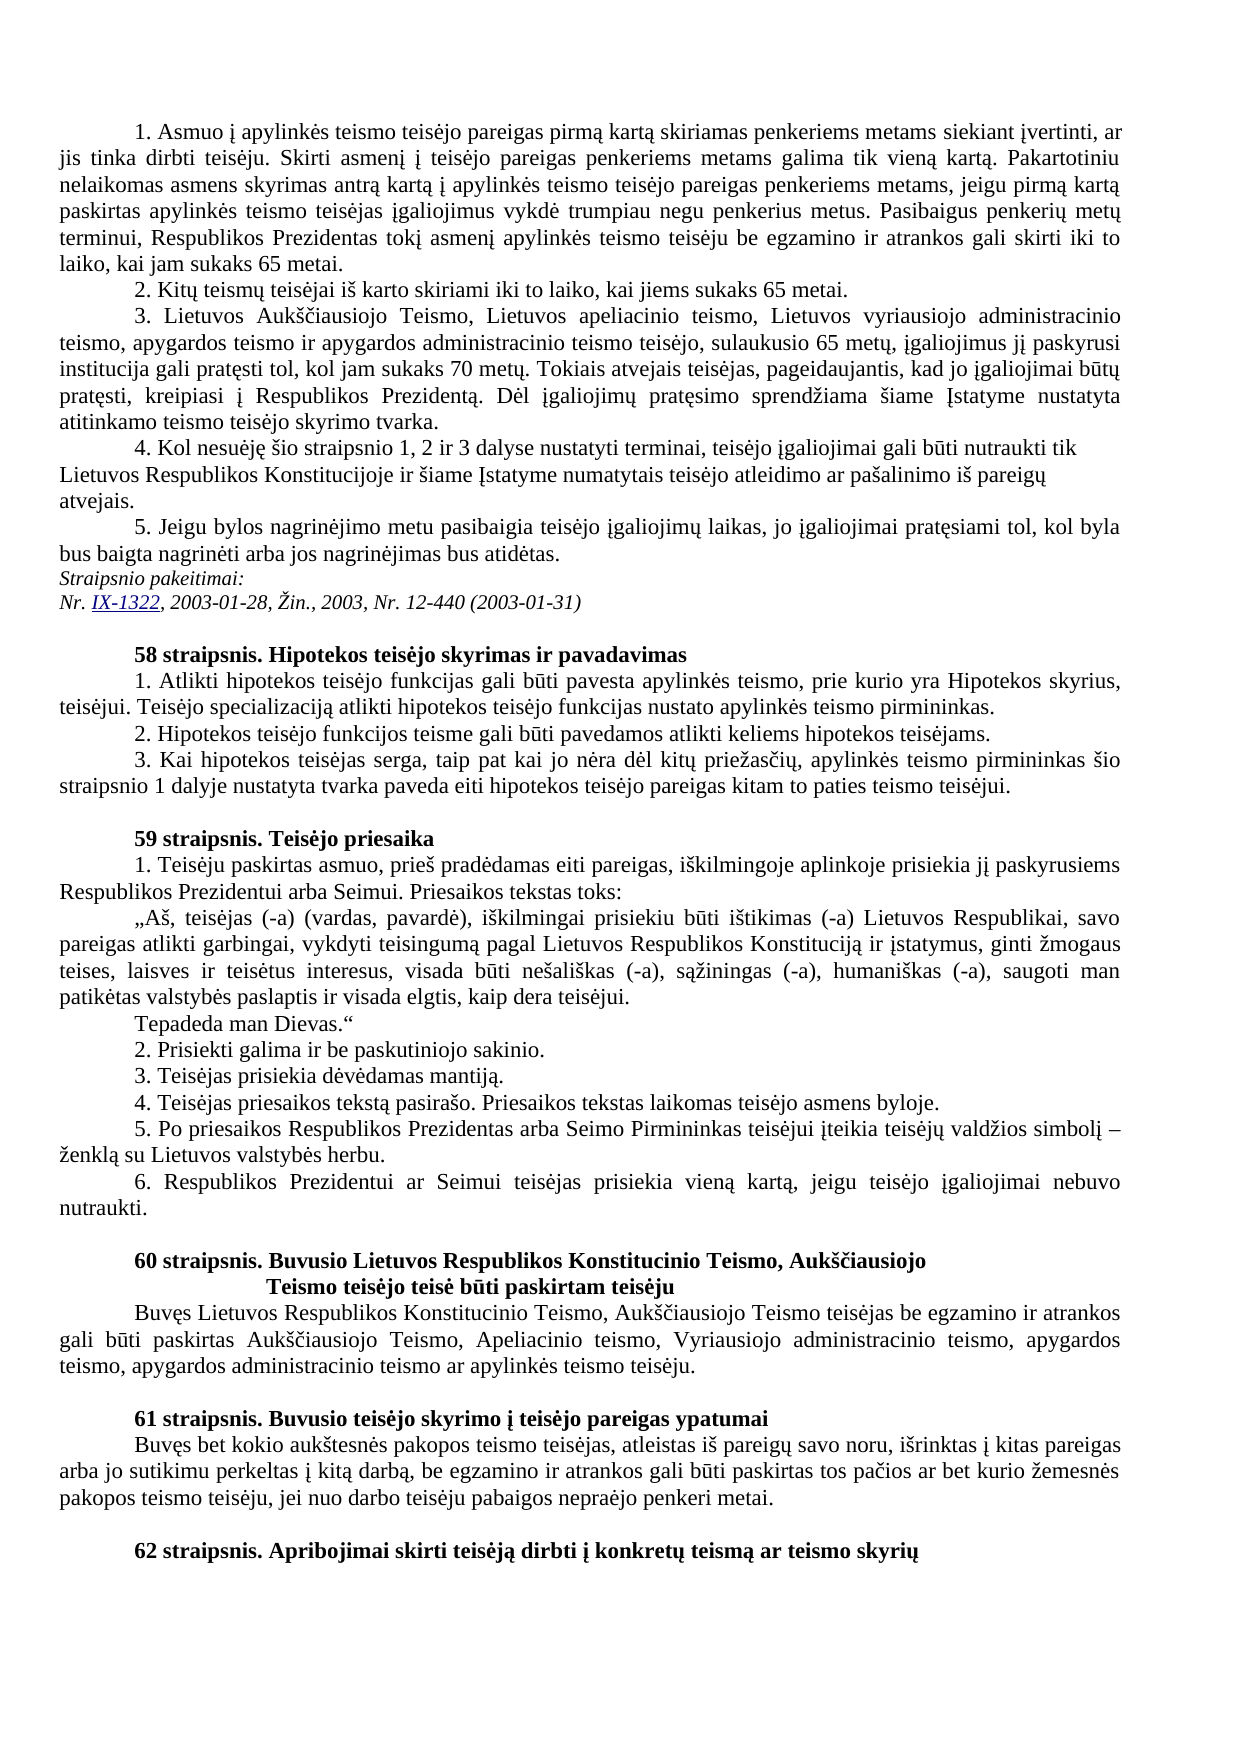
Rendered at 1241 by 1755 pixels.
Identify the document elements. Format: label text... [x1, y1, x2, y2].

text Buvęs bet kokio aukštesnės pakopos teismo teisėjas, atleistas iš pareigų savo noru, išrinktas į kitas pareigas arba jo sutikimu perkeltas į kitą darbą, be egzamino ir atrankos gali būti paskirtas tos pačios ar bet kurio žemesnės pakopos teismo teisėju, jei nuo darbo teisėju pabaigos nepraėjo penkeri metai. [59, 1431, 1122, 1510]
text 59 straipsnis. Teisėjo priesaika [59, 825, 1122, 851]
text 3. Teisėjas prisiekia dėvėdamas mantiją. [59, 1062, 1122, 1089]
text 6. Respublikos Prezidentui ar Seimui teisėjas prisiekia vieną kartą, jeigu teisėjo įgaliojimai nebuvo nutraukti. [59, 1168, 1122, 1220]
text Straipsnio pakeitimai: [59, 566, 1122, 590]
text 62 straipsnis. Apribojimai skirti teisėją dirbti į konkretų teismą ar teismo skyrių [134, 1537, 1122, 1563]
text 4. Teisėjas priesaikos tekstą pasirašo. Priesaikos tekstas laikomas teisėjo asmens byloje. [59, 1089, 1122, 1115]
text „Aš, teisėjas (-a) (vardas, pavardė), iškilmingai prisiekiu būti ištikimas (-a) Lietuvos Respublikai, savo pareigas atlikti garbingai, vykdyti teisingumą pagal Lietuvos Respublikos Konstituciją ir įstatymus, ginti žmogaus teises, laisves ir teisėtus interesus, visada būti nešališkas (-a), sąžiningas (-a), humaniškas (-a), saugoti man patikėtas valstybės paslaptis ir visada elgtis, kaip dera teisėjui. [59, 904, 1122, 1009]
text 1. Asmuo į apylinkės teismo teisėjo pareigas pirmą kartą skiriamas penkeriems metams siekiant įvertinti, ar jis tinka dirbti teisėju. Skirti asmenį į teisėjo pareigas penkeriems metams galima tik vieną kartą. Pakartotiniu nelaikomas asmens skyrimas antrą kartą į apylinkės teismo teisėjo pareigas penkeriems metams, jeigu pirmą kartą paskirtas apylinkės teismo teisėjas įgaliojimus vykdė trumpiau negu penkerius metus. Pasibaigus penkerių metų terminui, Respublikos Prezidentas tokį asmenį apylinkės teismo teisėju be egzamino ir atrankos gali skirti iki to laiko, kai jam sukaks 65 metai. [59, 118, 1122, 276]
text 1. Atlikti hipotekos teisėjo funkcijas gali būti pavesta apylinkės teismo, prie kurio yra Hipotekos skyrius, teisėjui. Teisėjo specializaciją atlikti hipotekos teisėjo funkcijas nustato apylinkės teismo pirmininkas. [59, 667, 1122, 720]
text 3. Kai hipotekos teisėjas serga, taip pat kai jo nėra dėl kitų priežasčių, apylinkės teismo pirmininkas šio straipsnio 1 dalyje nustatyta tvarka paveda eiti hipotekos teisėjo pareigas kitam to paties teismo teisėjui. [59, 746, 1122, 799]
text Buvęs Lietuvos Respublikos Konstitucinio Teismo, Aukščiausiojo Teismo teisėjas be egzamino ir atrankos gali būti paskirtas Aukščiausiojo Teismo, Apeliacinio teismo, Vyriausiojo administracinio teismo, apygardos teismo, apygardos administracinio teismo ar apylinkės teismo teisėju. [59, 1299, 1122, 1378]
subtitle Teismo teisėjo teisė būti paskirtam teisėju [266, 1273, 1122, 1299]
text 4. Kol nesuėję šio straipsnio 1, 2 ir 3 dalyse nustatyti terminai, teisėjo įgaliojimai gali būti nutraukti tik Lietuvos Respublikos Konstitucijoje ir šiame Įstatyme numatytais teisėjo atleidimo ar pašalinimo iš pareigų atvejais. [59, 434, 1122, 513]
text 61 straipsnis. Buvusio teisėjo skyrimo į teisėjo pareigas ypatumai [59, 1405, 1122, 1431]
text Tepadeda man Dievas.“ [59, 1009, 1122, 1036]
text 2. Hipotekos teisėjo funkcijos teisme gali būti pavedamos atlikti keliems hipotekos teisėjams. [59, 720, 1122, 746]
text 60 straipsnis. Buvusio Lietuvos Respublikos Konstitucinio Teismo, Aukščiausiojo [134, 1247, 1122, 1273]
text 3. Lietuvos Aukščiausiojo Teismo, Lietuvos apeliacinio teismo, Lietuvos vyriausiojo administracinio teismo, apygardos teismo ir apygardos administracinio teismo teisėjo, sulaukusio 65 metų, įgaliojimus jį paskyrusi institucija gali pratęsti tol, kol jam sukaks 70 metų. Tokiais atvejais teisėjas, pageidaujantis, kad jo įgaliojimai būtų pratęsti, kreipiasi į Respublikos Prezidentą. Dėl įgaliojimų pratęsimo sprendžiama šiame Įstatyme nustatyta atitinkamo teismo teisėjo skyrimo tvarka. [59, 303, 1122, 434]
text 2. Prisiekti galima ir be paskutiniojo sakinio. [59, 1036, 1122, 1062]
text 1. Teisėju paskirtas asmuo, prieš pradėdamas eiti pareigas, iškilmingoje aplinkoje prisiekia jį paskyrusiems Respublikos Prezidentui arba Seimui. Priesaikos tekstas toks: [59, 851, 1122, 904]
text 5. Jeigu bylos nagrinėjimo metu pasibaigia teisėjo įgaliojimų laikas, jo įgaliojimai pratęsiami tol, kol byla bus baigta nagrinėti arba jos nagrinėjimas bus atidėtas. [59, 513, 1122, 566]
text 58 straipsnis. Hipotekos teisėjo skyrimas ir pavadavimas [59, 641, 1122, 667]
text Nr. IX-1322, 2003-01-28, Žin., 2003, Nr. 12-440 (2003-01-31) [59, 590, 1122, 614]
text 2. Kitų teismų teisėjai iš karto skiriami iki to laiko, kai jiems sukaks 65 metai. [59, 276, 1122, 303]
text 5. Po priesaikos Respublikos Prezidentas arba Seimo Pirmininkas teisėjui įteikia teisėjų valdžios simbolį – ženklą su Lietuvos valstybės herbu. [59, 1115, 1122, 1168]
